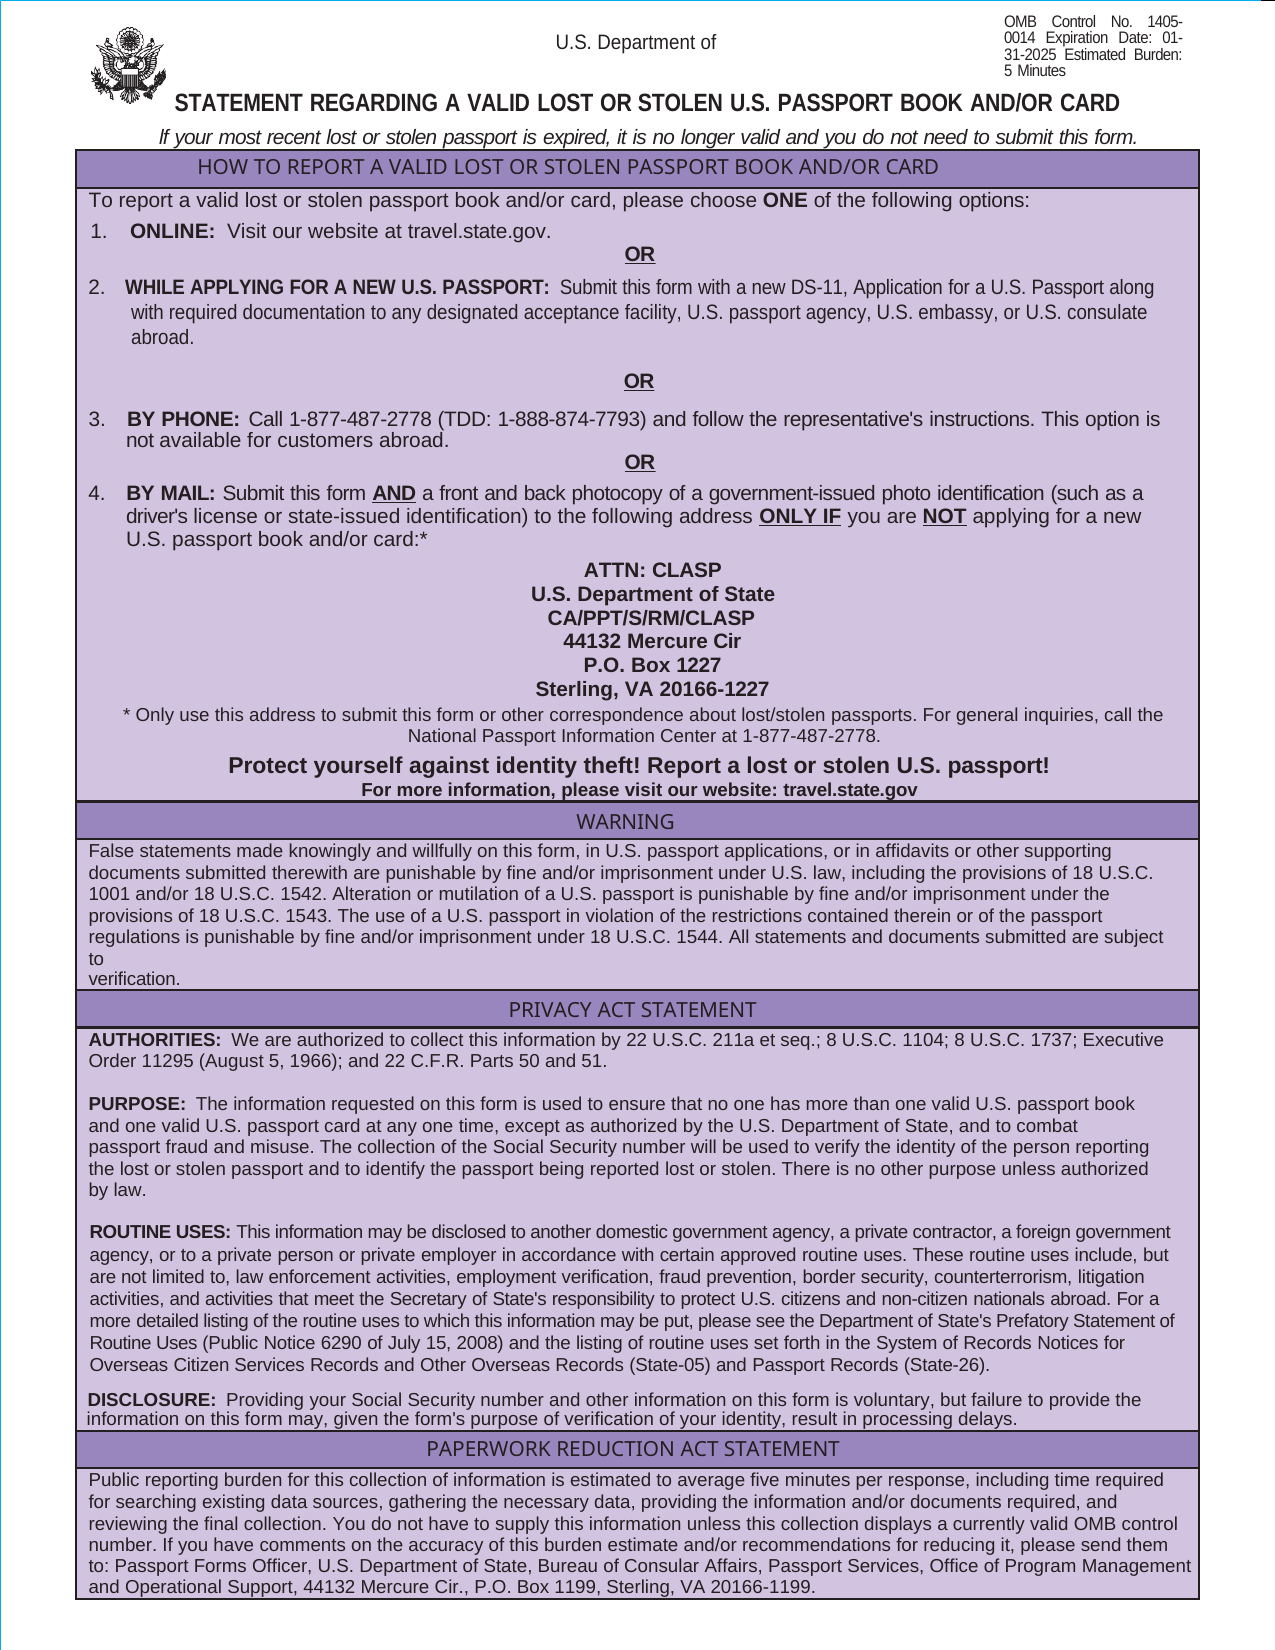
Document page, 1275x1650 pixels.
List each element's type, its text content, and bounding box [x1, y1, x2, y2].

table_cell PAPERWORK REDUCTION ACT STATEMENT [77, 1432, 1198, 1467]
table_cell WARNING [77, 803, 1198, 838]
subtitle STATEMENT REGARDING A VALID LOST OR STOLEN U.S. PASSPORT BOOK AND/OR CARD [87, 88, 1207, 117]
text U.S. Department of State [555, 31, 763, 54]
table_cell False statements made knowingly and willfully on this form, in U.S. passport applications, or in affidavits or other supporting documents submitted therewith are punishable by fine and/or imprisonment under U.S. law, including the provisions of 18 U.S.C. 1001 and/or 18 U.S.C. 1542. Alteration or mutilation of a U.S. passport is punishable by fine and/or imprisonment under the provisions of 18 U.S.C. 1543. The use of a U.S. passport in violation of the restrictions contained therein or of the passport regulations is punishable by fine and/or imprisonment under 18 U.S.C. 1544. All statements and documents submitted are subject to verification. [77, 840, 1198, 989]
text OMB Control No. 1405-0014 Expiration Date: 01-31-2025 Estimated Burden: 5 Minutes [1004, 14, 1183, 80]
table_cell AUTHORITIES: We are authorized to collect this information by 22 U.S.C. 211a et seq.; 8 U.S.C. 1104; 8 U.S.C. 1737; Executive Order 11295 (August 5, 1966); and 22 C.F.R. Parts 50 and 51. PURPOSE: The information requested on this form is used to ensure that no one has more than one valid U.S. passport book and one valid U.S. passport card at any one time, except as authorized by the U.S. Department of State, and to combat passport fraud and misuse. The collection of the Social Security number will be used to verify the identity of the person reporting the lost or stolen passport and to identify the passport being reported lost or stolen. There is no other purpose unless authorized by law. ROUTINE USES: This information may be disclosed to another domestic government agency, a private contractor, a foreign government agency, or to a private person or private employer in accordance with certain approved routine uses. These routine uses include, but are not limited to, law enforcement activities, employment verification, fraud prevention, border security, counterterrorism, litigation activities, and activities that meet the Secretary of State's responsibility to protect U.S. citizens and non-citizen nationals abroad. For a more detailed listing of the routine uses to which this information may be put, please see the Department of State's Prefatory Statement of Routine Uses (Public Notice 6290 of July 15, 2008) and the listing of routine uses set forth in the System of Records Notices for Overseas Citizen Services Records and Other Overseas Records (State-05) and Passport Records (State-26). DISCLOSURE: Providing your Social Security number and other information on this form is voluntary, but failure to provide the information on this form may, given the form's purpose of verification of your identity, result in processing delays. [77, 1029, 1198, 1430]
table_cell To report a valid lost or stolen passport book and/or card, please choose ONE of the following options: ONLINE: Visit our website at travel.state.gov. OR WHILE APPLYING FOR A NEW U.S. PASSPORT: Submit this form with a new DS-11, Application for a U.S. Passport along with required documentation to any designated acceptance facility, U.S. passport agency, U.S. embassy, or U.S. consulate abroad. OR BY PHONE: Call 1-877-487-2778 (TDD: 1-888-874-7793) and follow the representative's instructions. This option is not available for customers abroad. OR BY MAIL: Submit this form AND a front and back photocopy of a government-issued photo identification (such as a driver's license or state-issued identification) to the following address ONLY IF you are NOT applying for a new U.S. passport book and/or card:* ATTN: CLASP U.S. Department of State CA/PPT/S/RM/CLASP 44132 Mercure Cir P.O. Box 1227 Sterling, VA 20166-1227 * Only use this address to submit this form or other correspondence about lost/stolen passports. For general inquiries, call the National Passport Information Center at 1-877-487-2778. Protect yourself against identity theft! Report a lost or stolen U.S. passport! For more information, please visit our website: travel.state.gov [77, 189, 1198, 800]
table_cell Public reporting burden for this collection of information is estimated to average five minutes per response, including time required for searching existing data sources, gathering the necessary data, providing the information and/or documents required, and reviewing the final collection. You do not have to supply this information unless this collection displays a currently valid OMB control number. If you have comments on the accuracy of this burden estimate and/or recommendations for reducing it, please send them to: Passport Forms Officer, U.S. Department of State, Bureau of Consular Affairs, Passport Services, Office of Program Management and Operational Support, 44132 Mercure Cir., P.O. Box 1199, Sterling, VA 20166-1199. [77, 1469, 1198, 1598]
table_cell PRIVACY ACT STATEMENT [77, 991, 1198, 1026]
picture [91, 27, 166, 88]
text lf your most recent lost or stolen passport is expired, it is no longer valid and you do not need to submit this form. [87, 124, 1211, 148]
table_header HOW TO REPORT A VALID LOST OR STOLEN PASSPORT BOOK AND/OR CARD [77, 151, 1198, 187]
